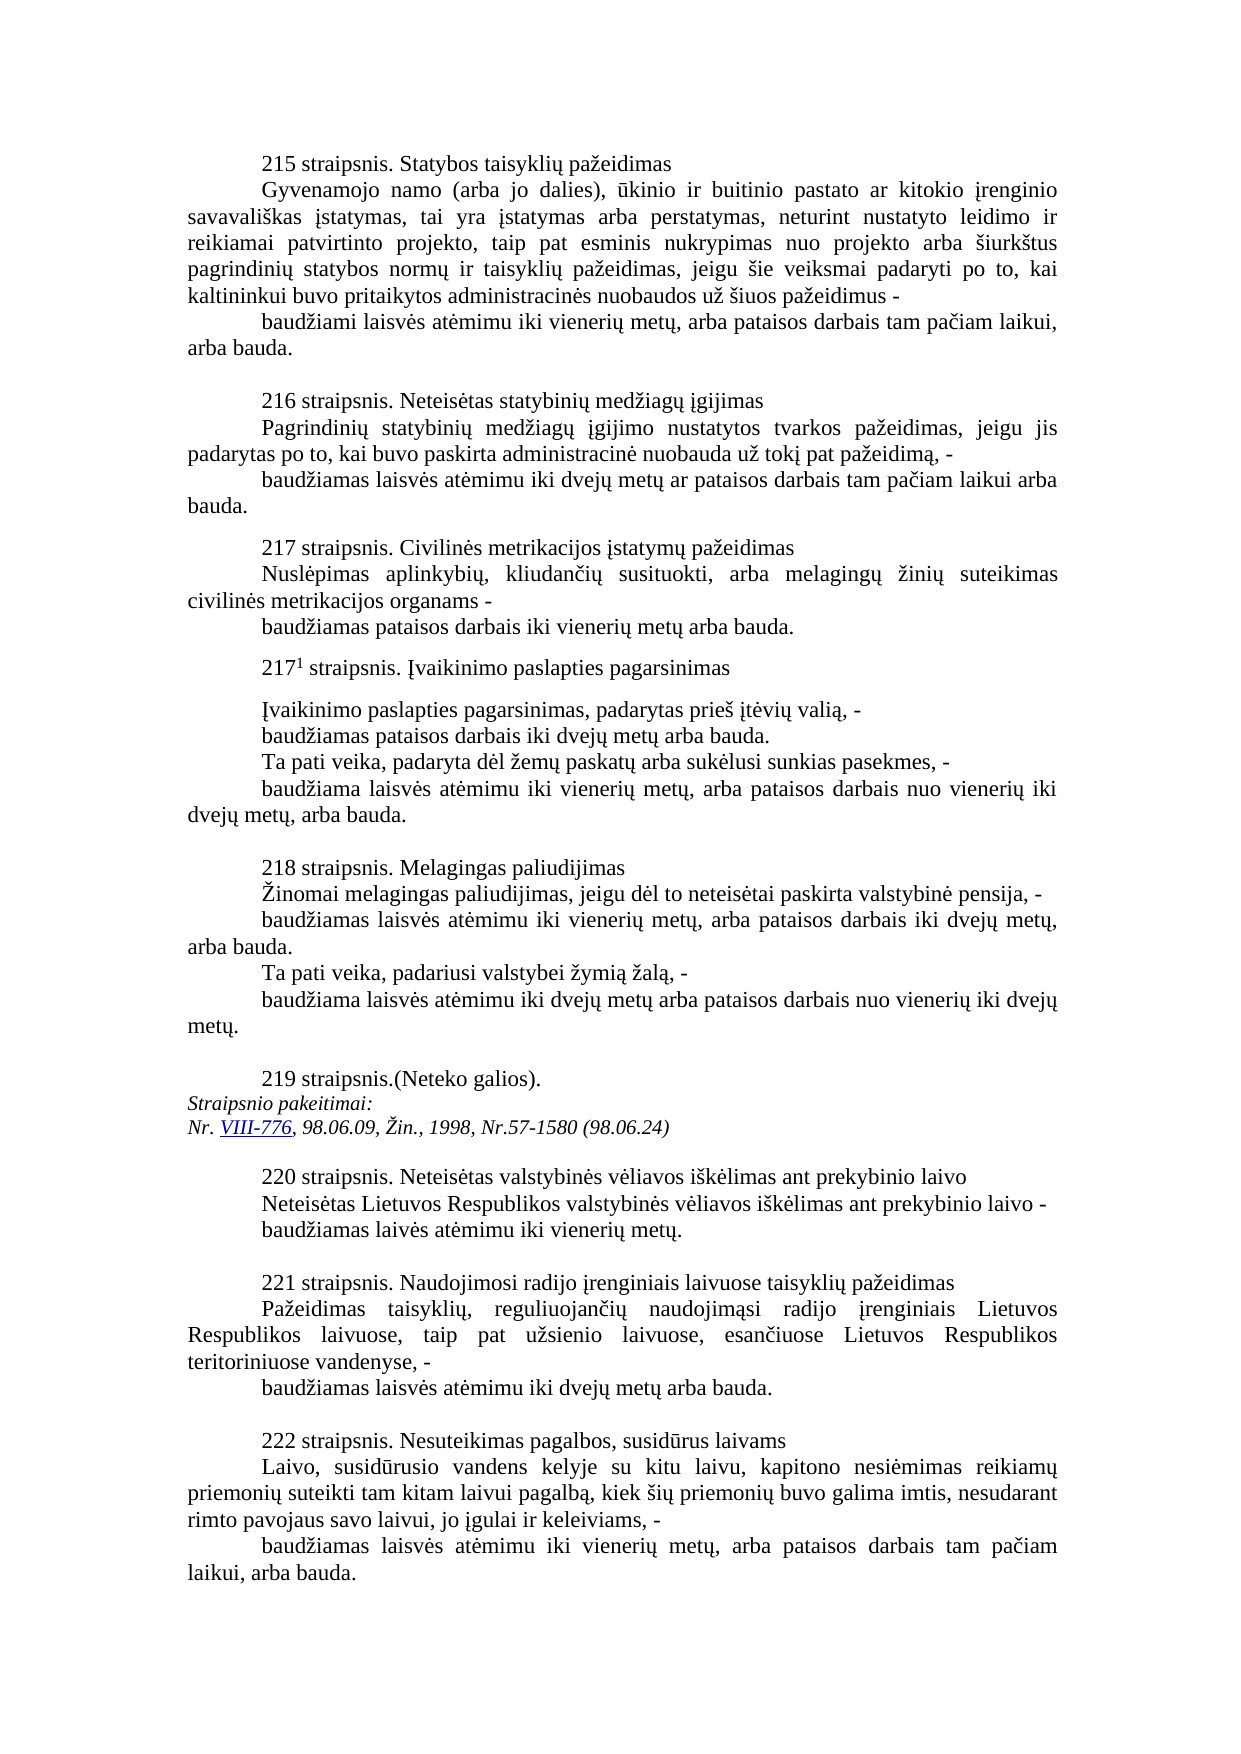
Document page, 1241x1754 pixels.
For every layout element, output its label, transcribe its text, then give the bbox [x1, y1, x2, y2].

text baudžiamas laisvės atėmimu iki vienerių metų, arba pataisos darbais iki dvejų metų, arba bauda. [187, 907, 1059, 959]
text 221 straipsnis. Naudojimosi radijo įrenginiais laivuose taisyklių pažeidimas [261, 1269, 1059, 1295]
text Nuslėpimas aplinkybių, kliudančių susituokti, arba melagingų žinių suteikimas civilinės metrikacijos organams - [187, 560, 1059, 613]
text baudžiami laisvės atėmimu iki vienerių metų, arba pataisos darbais tam pačiam laikui, arba bauda. [187, 308, 1059, 361]
text baudžiama laisvės atėmimu iki vienerių metų, arba pataisos darbais nuo vienerių iki dvejų metų, arba bauda. [187, 775, 1059, 827]
text baudžiamas laisvės atėmimu iki dvejų metų ar pataisos darbais tam pačiam laikui arba bauda. [187, 466, 1059, 519]
text Ta pati veika, padariusi valstybei žymią žalą, - [205, 959, 1059, 986]
text baudžiamas pataisos darbais iki vienerių metų arba bauda. [187, 613, 1059, 639]
text baudžiama laisvės atėmimu iki dvejų metų arba pataisos darbais nuo vienerių iki dvejų metų. [187, 986, 1059, 1038]
text Neteisėtas Lietuvos Respublikos valstybinės vėliavos iškėlimas ant prekybinio laivo - [187, 1189, 1059, 1216]
text Nr. VIII-776, 98.06.09, Žin., 1998, Nr.57-1580 (98.06.24) [187, 1115, 1059, 1139]
text 220 straipsnis. Neteisėtas valstybinės vėliavos iškėlimas ant prekybinio laivo [261, 1163, 1059, 1189]
text 218 straipsnis. Melagingas paliudijimas [205, 854, 1059, 880]
text baudžiamas pataisos darbais iki dvejų metų arba bauda. [187, 722, 1059, 748]
text 222 straipsnis. Nesuteikimas pagalbos, susidūrus laivams [205, 1427, 1059, 1453]
text Pagrindinių statybinių medžiagų įgijimo nustatytos tvarkos pažeidimas, jeigu jis padarytas po to, kai buvo paskirta administracinė nuobauda už tokį pat pažeidimą, - [187, 413, 1059, 466]
text Žinomai melagingas paliudijimas, jeigu dėl to neteisėtai paskirta valstybinė pensija, - [187, 880, 1059, 907]
text Pažeidimas taisyklių, reguliuojančių naudojimąsi radijo įrenginiais Lietuvos Respublikos laivuose, taip pat užsienio laivuose, esančiuose Lietuvos Respublikos teritoriniuose vandenyse, - [187, 1295, 1059, 1374]
text 2171 straipsnis. Įvaikinimo paslapties pagarsinimas [187, 654, 1059, 681]
text 219 straipsnis.(Neteko galios). [206, 1065, 1059, 1091]
text Ta pati veika, padaryta dėl žemų paskatų arba sukėlusi sunkias pasekmes, - [187, 748, 1059, 775]
text 216 straipsnis. Neteisėtas statybinių medžiagų įgijimas [206, 387, 1059, 413]
text baudžiamas laisvės atėmimu iki dvejų metų arba bauda. [207, 1374, 1059, 1400]
text baudžiamas laivės atėmimu iki vienerių metų. [206, 1216, 1059, 1242]
text baudžiamas laisvės atėmimu iki vienerių metų, arba pataisos darbais tam pačiam laikui, arba bauda. [187, 1532, 1059, 1585]
text Laivo, susidūrusio vandens kelyje su kitu laivu, kapitono nesiėmimas reikiamų priemonių suteikti tam kitam laivui pagalbą, kiek šių priemonių buvo galima imtis, nesudarant rimto pavojaus savo laivui, jo įgulai ir keleiviams, - [187, 1453, 1059, 1532]
text Įvaikinimo paslapties pagarsinimas, padarytas prieš įtėvių valią, - [187, 696, 1059, 722]
text 217 straipsnis. Civilinės metrikacijos įstatymų pažeidimas [261, 534, 1059, 560]
text Gyvenamojo namo (arba jo dalies), ūkinio ir buitinio pastato ar kitokio įrenginio savavališkas įstatymas, tai yra įstatymas arba perstatymas, neturint nustatyto leidimo ir reikiamai patvirtinto projekto, taip pat esminis nukrypimas nuo projekto arba šiurkštus pagrindinių statybos normų ir taisyklių pažeidimas, jeigu šie veiksmai padaryti po to, kai kaltininkui buvo pritaikytos administracinės nuobaudos už šiuos pažeidimus - [187, 176, 1059, 308]
text Straipsnio pakeitimai: [187, 1091, 1059, 1115]
text 215 straipsnis. Statybos taisyklių pažeidimas [207, 150, 1059, 176]
